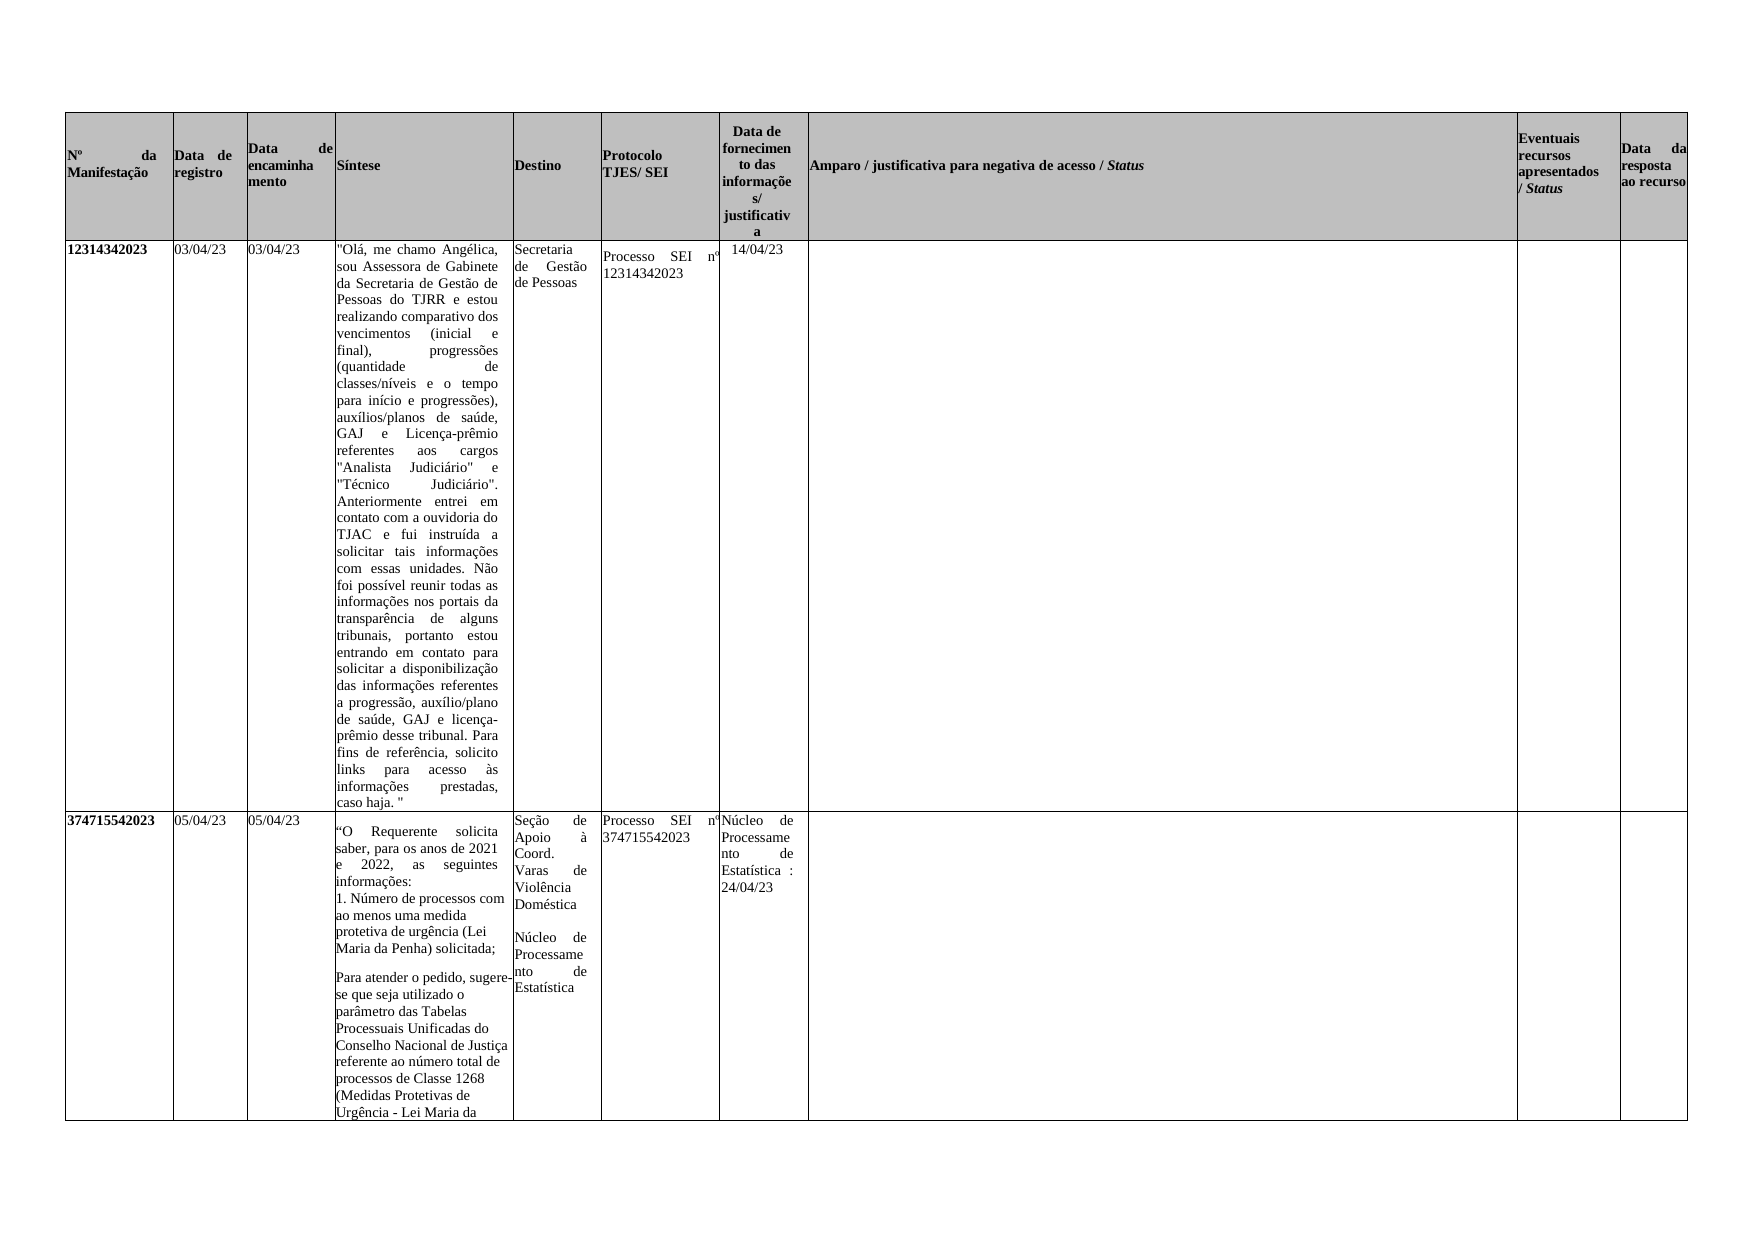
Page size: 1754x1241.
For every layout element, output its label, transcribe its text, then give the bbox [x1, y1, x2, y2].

table_header Eventuais recursos apresentados / Status [1518, 113, 1620, 240]
table_cell 374715542023 [66, 812, 173, 1120]
table_cell Processo SEI nº 12314342023 [602, 241, 719, 811]
table_header Síntese [336, 113, 513, 240]
table_cell “O Requerente solicita saber, para os anos de 2021 e 2022, as seguintes informações: 1. Número de processos com ao menos uma medida protetiva de urgência (Lei Maria da Penha) solicitada; Para atender o pedido, sugere-se que seja utilizado o parâmetro das Tabelas Processuais Unificadas do Conselho Nacional de Justiça referente ao número total de processos de Classe 1268 (Medidas Protetivas de Urgência - Lei Maria da [336, 812, 513, 1120]
table_cell "Olá, me chamo Angélica, sou Assessora de Gabinete da Secretaria de Gestão de Pessoas do TJRR e estou realizando comparativo dos vencimentos (inicial e final), progressões (quantidade de classes/níveis e o tempo para início e progressões), auxílios/planos de saúde, GAJ e Licença-prêmio referentes aos cargos "Analista Judiciário" e "Técnico Judiciário". Anteriormente entrei em contato com a ouvidoria do TJAC e fui instruída a solicitar tais informações com essas unidades. Não foi possível reunir todas as informações nos portais da transparência de alguns tribunais, portanto estou entrando em contato para solicitar a disponibilização das informações referentes a progressão, auxílio/plano de saúde, GAJ e licença-prêmio desse tribunal. Para fins de referência, solicito links para acesso às informações prestadas, caso haja. '' [336, 241, 513, 811]
table_header Destino [514, 113, 601, 240]
table_cell Processo SEI nº 374715542023 [602, 812, 719, 1120]
table_cell 12314342023 [66, 241, 173, 811]
table_cell [809, 241, 1517, 811]
table_header Data de registro [174, 113, 247, 240]
table_header Data de fornecimento das informações/ justificativa [720, 113, 808, 240]
table_header Protocolo TJES/ SEI [602, 113, 719, 240]
table_cell [809, 812, 1517, 1120]
table_cell 05/04/23 [174, 812, 247, 1120]
table_header Amparo / justificativa para negativa de acesso / Status [809, 113, 1517, 240]
table_cell Secretaria de Gestão de Pessoas [514, 241, 601, 811]
table_cell 14/04/23 [720, 241, 808, 811]
table_cell [1621, 812, 1687, 1120]
table_header Nº da Manifestação [66, 113, 173, 240]
table_cell 05/04/23 [248, 812, 335, 1120]
table_cell Núcleo de Processamento de Estatística : 24/04/23 [720, 812, 808, 1120]
table_header Data da resposta ao recurso [1621, 113, 1687, 240]
table_cell Seção de Apoio à Coord. Varas de Violência Doméstica Núcleo de Processamento de Estatística [514, 812, 601, 1120]
table_header Data de encaminha mento [248, 113, 335, 240]
table_cell [1518, 812, 1620, 1120]
table_cell 03/04/23 [174, 241, 247, 811]
table_cell [1518, 241, 1620, 811]
table_cell 03/04/23 [248, 241, 335, 811]
table_cell [1621, 241, 1687, 811]
